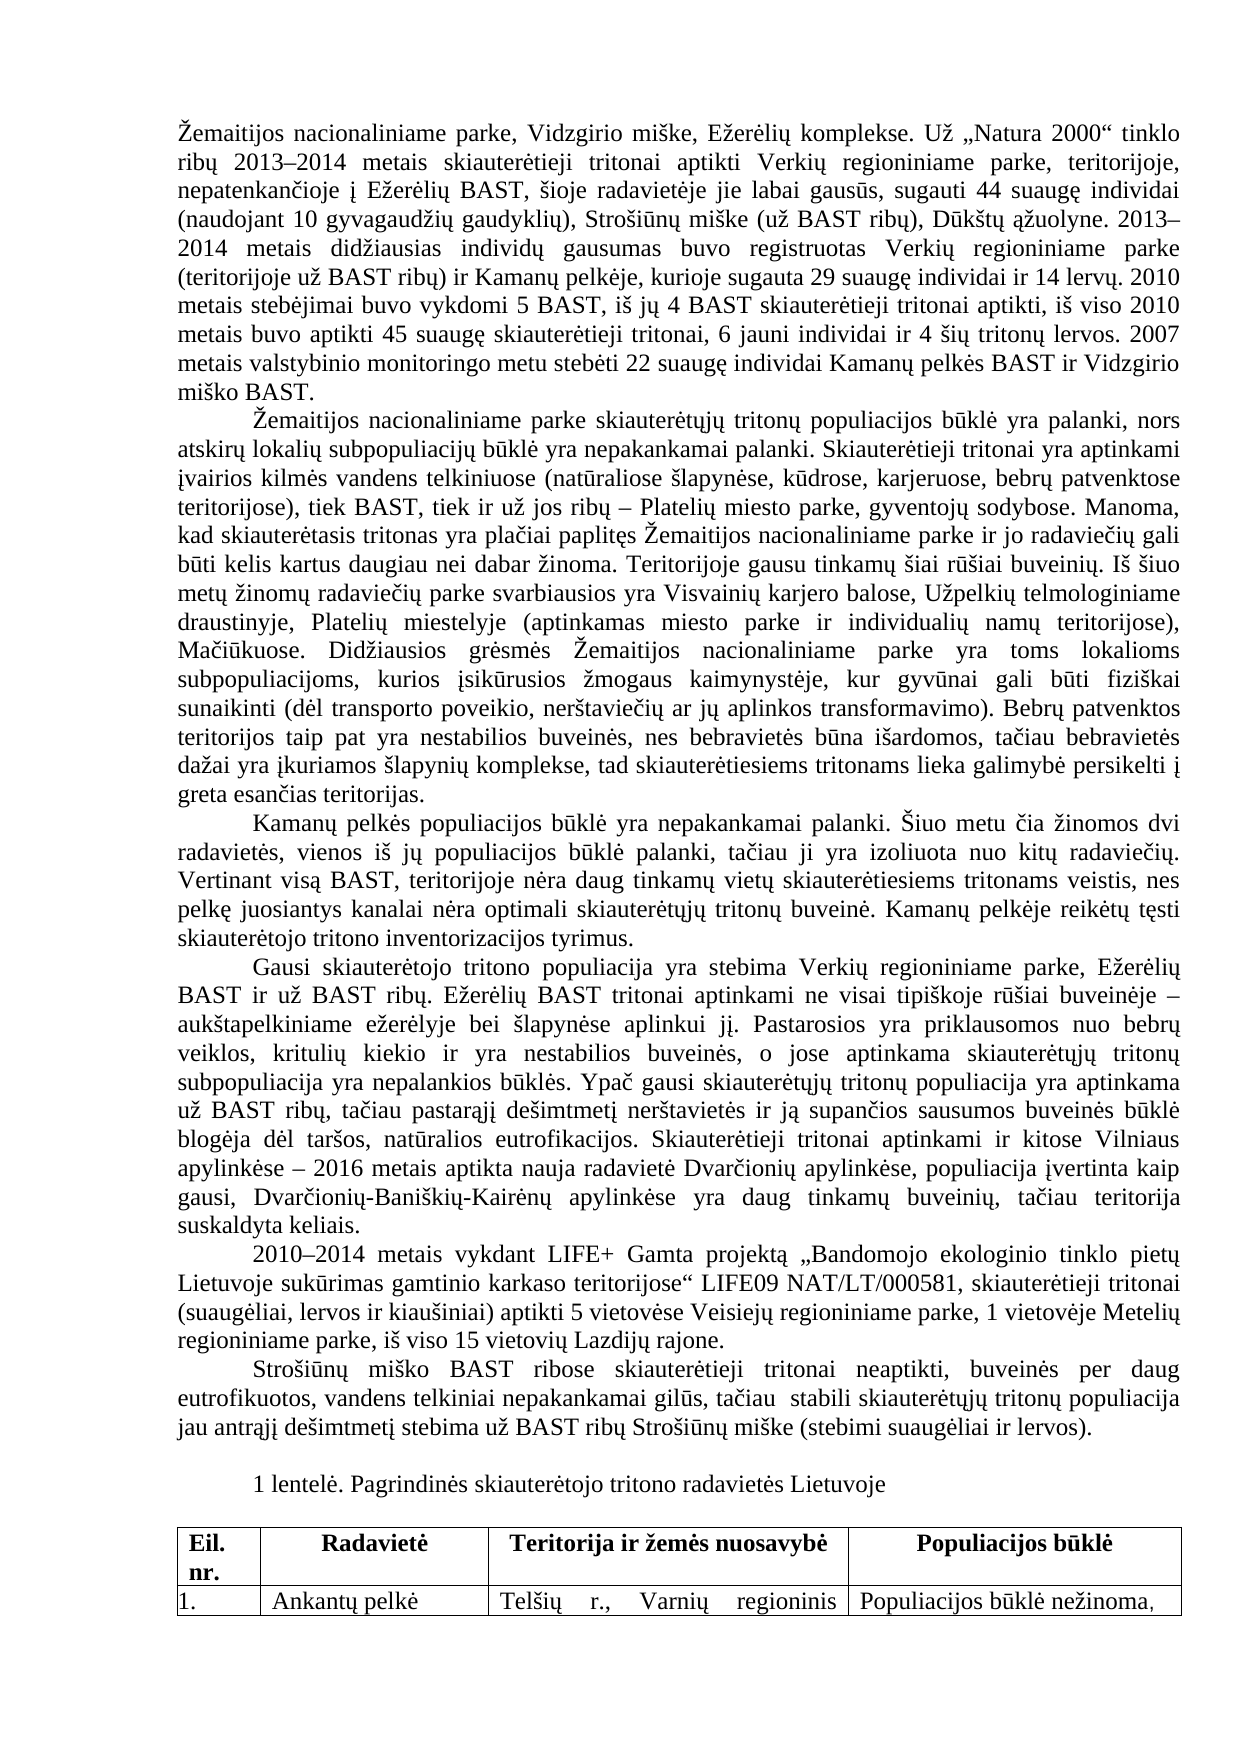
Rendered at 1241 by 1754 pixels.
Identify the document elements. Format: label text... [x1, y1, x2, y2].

table_cell Ankantų pelkė [261, 1586, 488, 1615]
table_cell Populiacijos būklė nežinoma, [849, 1586, 1181, 1615]
table_header Teritorija ir žemės nuosavybė [489, 1528, 848, 1585]
text Žemaitijos nacionaliniame parke, Vidzgirio miške, Ežerėlių komplekse. Už „Natura 2000“ tinklo ribų 2013–2014 metais skiauterėtieji tritonai aptikti Verkių regioniniame parke, teritorijoje, nepatenkančioje į Ežerėlių BAST, šioje radavietėje jie labai gausūs, sugauti 44 suaugę individai (naudojant 10 gyvagaudžių gaudyklių), Strošiūnų miške (už BAST ribų), Dūkštų ąžuolyne. 2013–2014 metais didžiausias individų gausumas buvo registruotas Verkių regioniniame parke (teritorijoje už BAST ribų) ir Kamanų pelkėje, kurioje sugauta 29 suaugę individai ir 14 lervų. 2010 metais stebėjimai buvo vykdomi 5 BAST, iš jų 4 BAST skiauterėtieji tritonai aptikti, iš viso 2010 metais buvo aptikti 45 suaugę skiauterėtieji tritonai, 6 jauni individai ir 4 šių tritonų lervos. 2007 metais valstybinio monitoringo metu stebėti 22 suaugę individai Kamanų pelkės BAST ir Vidzgirio miško BAST. [177, 118, 1181, 406]
text Strošiūnų miško BAST ribose skiauterėtieji tritonai neaptikti, buveinės per daug eutrofikuotos, vandens telkiniai nepakankamai gilūs, tačiau stabili skiauterėtųjų tritonų populiacija jau antrąjį dešimtmetį stebima už BAST ribų Strošiūnų miške (stebimi suaugėliai ir lervos). [177, 1354, 1181, 1441]
table_header Populiacijos būklė [849, 1528, 1181, 1585]
table_cell Telšių r., Varnių regioninis [489, 1586, 848, 1615]
table_cell 1. [178, 1586, 260, 1615]
text Gausi skiauterėtojo tritono populiacija yra stebima Verkių regioniniame parke, Ežerėlių BAST ir už BAST ribų. Ežerėlių BAST tritonai aptinkami ne visai tipiškoje rūšiai buveinėje – aukštapelkiniame ežerėlyje bei šlapynėse aplinkui jį. Pastarosios yra priklausomos nuo bebrų veiklos, kritulių kiekio ir yra nestabilios buveinės, o jose aptinkama skiauterėtųjų tritonų subpopuliacija yra nepalankios būklės. Ypač gausi skiauterėtųjų tritonų populiacija yra aptinkama už BAST ribų, tačiau pastarąjį dešimtmetį nerštavietės ir ją supančios sausumos buveinės būklė blogėja dėl taršos, natūralios eutrofikacijos. Skiauterėtieji tritonai aptinkami ir kitose Vilniaus apylinkėse – 2016 metais aptikta nauja radavietė Dvarčionių apylinkėse, populiacija įvertinta kaip gausi, Dvarčionių-Baniškių-Kairėnų apylinkėse yra daug tinkamų buveinių, tačiau teritorija suskaldyta keliais. [177, 952, 1181, 1239]
table_header Radavietė [261, 1528, 488, 1585]
table_header Eil. nr. [178, 1528, 260, 1585]
text 1 lentelė. Pagrindinės skiauterėtojo tritono radavietės Lietuvoje [177, 1469, 1181, 1498]
text Kamanų pelkės populiacijos būklė yra nepakankamai palanki. Šiuo metu čia žinomos dvi radavietės, vienos iš jų populiacijos būklė palanki, tačiau ji yra izoliuota nuo kitų radaviečių. Vertinant visą BAST, teritorijoje nėra daug tinkamų vietų skiauterėtiesiems tritonams veistis, nes pelkę juosiantys kanalai nėra optimali skiauterėtųjų tritonų buveinė. Kamanų pelkėje reikėtų tęsti skiauterėtojo tritono inventorizacijos tyrimus. [177, 808, 1181, 952]
text Žemaitijos nacionaliniame parke skiauterėtųjų tritonų populiacijos būklė yra palanki, nors atskirų lokalių subpopuliacijų būklė yra nepakankamai palanki. Skiauterėtieji tritonai yra aptinkami įvairios kilmės vandens telkiniuose (natūraliose šlapynėse, kūdrose, karjeruose, bebrų patvenktose teritorijose), tiek BAST, tiek ir už jos ribų – Platelių miesto parke, gyventojų sodybose. Manoma, kad skiauterėtasis tritonas yra plačiai paplitęs Žemaitijos nacionaliniame parke ir jo radaviečių gali būti kelis kartus daugiau nei dabar žinoma. Teritorijoje gausu tinkamų šiai rūšiai buveinių. Iš šiuo metų žinomų radaviečių parke svarbiausios yra Visvainių karjero balose, Užpelkių telmologiniame draustinyje, Platelių miestelyje (aptinkamas miesto parke ir individualių namų teritorijose), Mačiūkuose. Didžiausios grėsmės Žemaitijos nacionaliniame parke yra toms lokalioms subpopuliacijoms, kurios įsikūrusios žmogaus kaimynystėje, kur gyvūnai gali būti fiziškai sunaikinti (dėl transporto poveikio, nerštaviečių ar jų aplinkos transformavimo). Bebrų patvenktos teritorijos taip pat yra nestabilios buveinės, nes bebravietės būna išardomos, tačiau bebravietės dažai yra įkuriamos šlapynių komplekse, tad skiauterėtiesiems tritonams lieka galimybė persikelti į greta esančias teritorijas. [177, 406, 1181, 808]
text 2010–2014 metais vykdant LIFE+ Gamta projektą „Bandomojo ekologinio tinklo pietų Lietuvoje sukūrimas gamtinio karkaso teritorijose“ LIFE09 NAT/LT/000581, skiauterėtieji tritonai (suaugėliai, lervos ir kiaušiniai) aptikti 5 vietovėse Veisiejų regioniniame parke, 1 vietovėje Metelių regioniniame parke, iš viso 15 vietovių Lazdijų rajone. [177, 1239, 1181, 1354]
